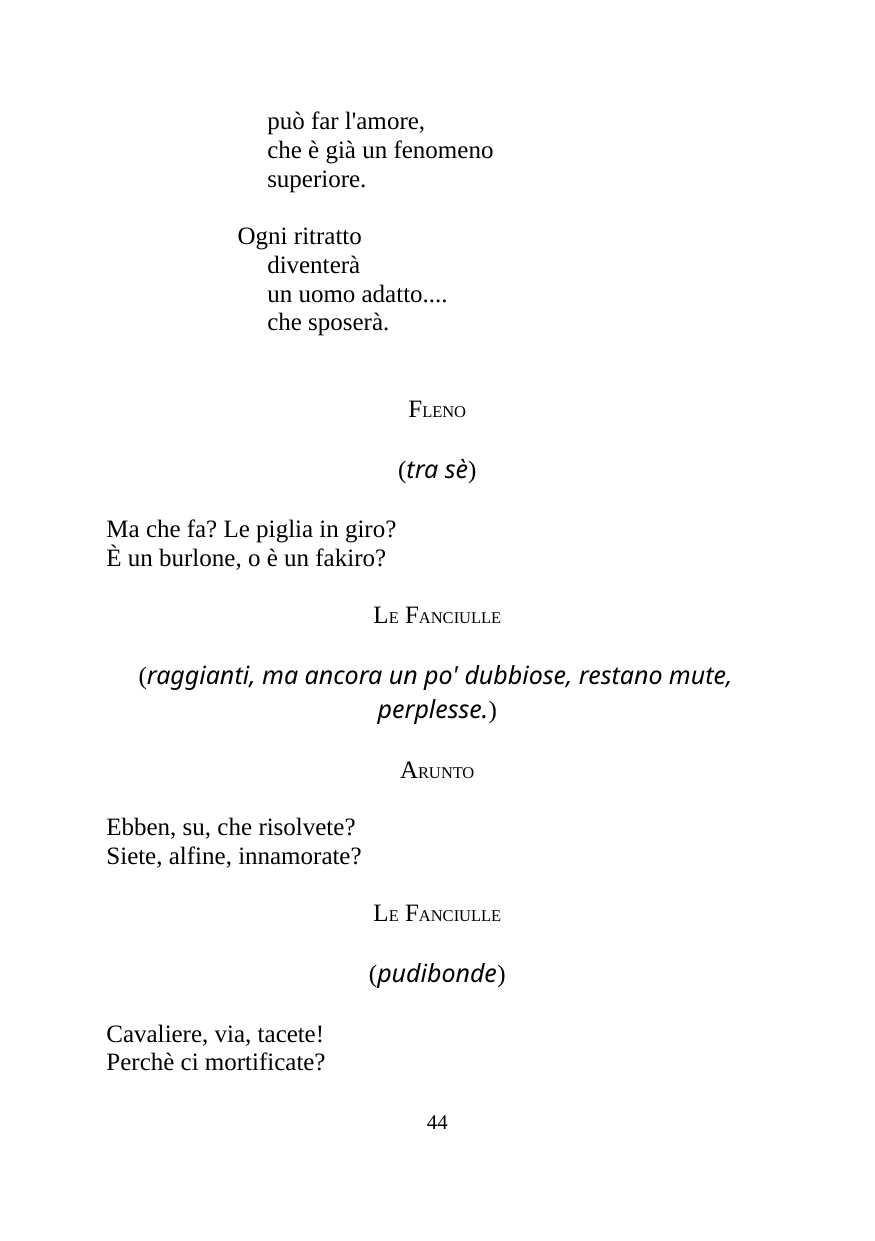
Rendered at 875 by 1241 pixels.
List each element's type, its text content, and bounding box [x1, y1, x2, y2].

text Perchè ci mortificate? [106, 1047, 768, 1076]
text Ogni ritratto [237, 221, 768, 250]
text superiore. [237, 164, 768, 192]
text Ebben, su, che risolvete? [106, 812, 768, 841]
text (raggianti, ma ancora un po' dubbiose, restano mute, perplesse.) [106, 658, 768, 726]
text (tra sè) [106, 451, 768, 485]
text Le Fanciulle [106, 898, 768, 927]
text diventerà [237, 250, 768, 279]
text È un burlone, o è un fakiro? [106, 543, 768, 572]
text può far l'amore, [237, 106, 768, 135]
text Fleno [106, 394, 768, 422]
text un uomo adatto.... [237, 279, 768, 307]
text Le Fanciulle [106, 600, 768, 629]
text che è già un fenomeno [237, 135, 768, 164]
text Arunto [106, 755, 768, 783]
text Siete, alfine, innamorate? [106, 841, 768, 870]
text (pudibonde) [106, 956, 768, 990]
text che sposerà. [237, 307, 768, 336]
text Cavaliere, via, tacete! [106, 1019, 768, 1047]
text Ma che fa? Le piglia in giro? [106, 514, 768, 543]
